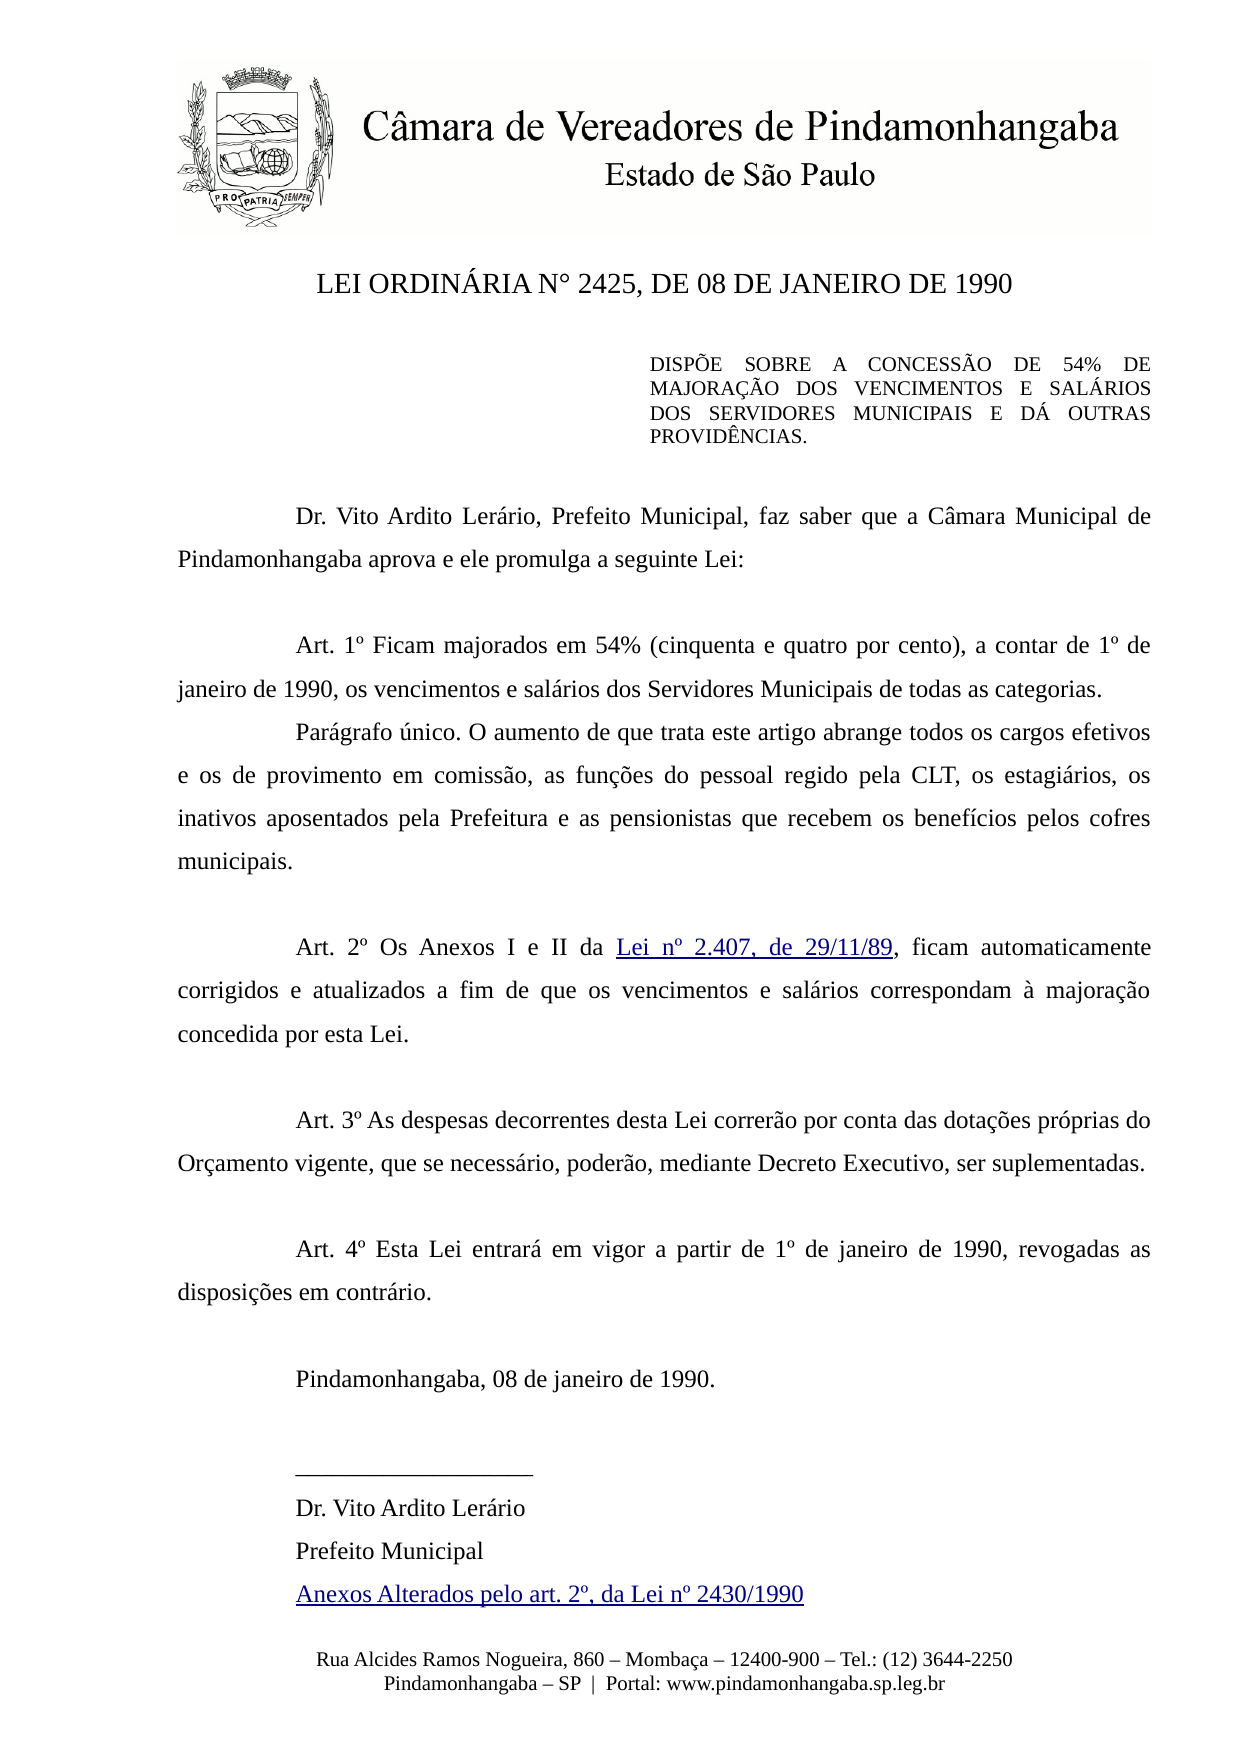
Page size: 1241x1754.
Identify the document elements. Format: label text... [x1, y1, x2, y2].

text Anexos Alterados pelo art. 2º, da Lei nº 2430/1990 [177, 1579, 1152, 1608]
text Art. 2º Os Anexos I e II da Lei nº 2.407, de 29/11/89, ficam automaticamente corrigidos e atualizados a fim de que os vencimentos e salários correspondam à majoração concedida por esta Lei. [177, 932, 1152, 1047]
text ___________________ [177, 1450, 1152, 1479]
text Art. 1º Ficam majorados em 54% (cinquenta e quatro por cento), a contar de 1º de janeiro de 1990, os vencimentos e salários dos Servidores Municipais de todas as categorias. [177, 631, 1152, 702]
text Parágrafo único. O aumento de que trata este artigo abrange todos os cargos efetivos e os de provimento em comissão, as funções do pessoal regido pela CLT, os estagiários, os inativos aposentados pela Prefeitura e as pensionistas que recebem os benefícios pelos cofres municipais. [177, 717, 1152, 875]
text DISPÕE SOBRE A CONCESSÃO DE 54% DE MAJORAÇÃO DOS VENCIMENTOS E SALÁRIOS DOS SERVIDORES MUNICIPAIS E DÁ OUTRAS PROVIDÊNCIAS. [649, 352, 1152, 448]
text Art. 3º As despesas decorrentes desta Lei correrão por conta das dotações próprias do Orçamento vigente, que se necessário, poderão, mediante Decreto Executivo, ser suplementadas. [177, 1105, 1152, 1177]
text Art. 4º Esta Lei entrará em vigor a partir de 1º de janeiro de 1990, revogadas as disposições em contrário. [177, 1234, 1152, 1306]
text LEI ORDINÁRIA N° 2425, de 08 de janeiro de 1990 [177, 266, 1152, 299]
text Prefeito Municipal [177, 1536, 1152, 1565]
picture [177, 59, 1152, 236]
text Pindamonhangaba, 08 de janeiro de 1990. [177, 1364, 1152, 1392]
text Dr. Vito Ardito Lerário [177, 1493, 1152, 1522]
text Dr. Vito Ardito Lerário, Prefeito Municipal, faz saber que a Câmara Municipal de Pindamonhangaba aprova e ele promulga a seguinte Lei: [177, 501, 1152, 573]
